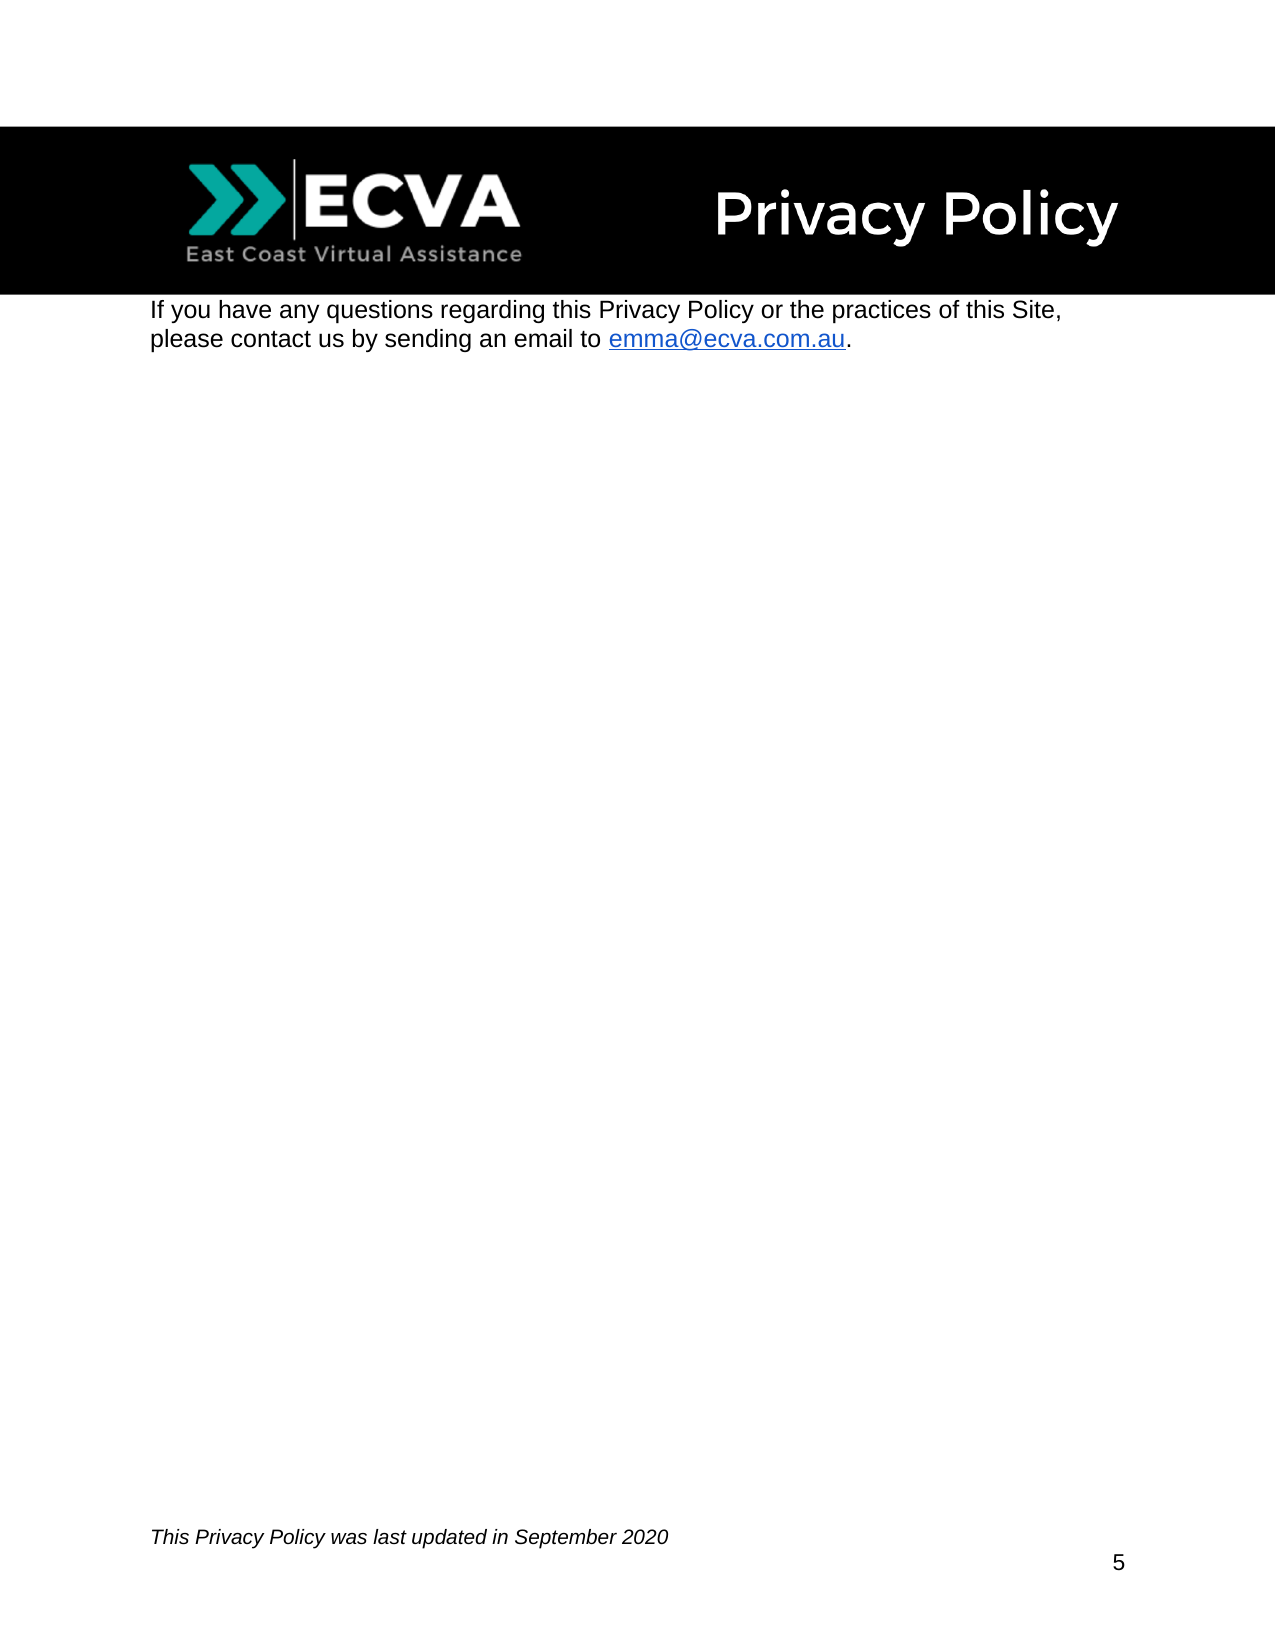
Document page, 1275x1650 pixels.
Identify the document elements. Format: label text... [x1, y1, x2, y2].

picture [0, 0, 1275, 295]
text If you have any questions regarding this Privacy Policy or the practices of this Site, please contact us by sending an email to emma@ecva.com.au. [150, 150, 1125, 352]
